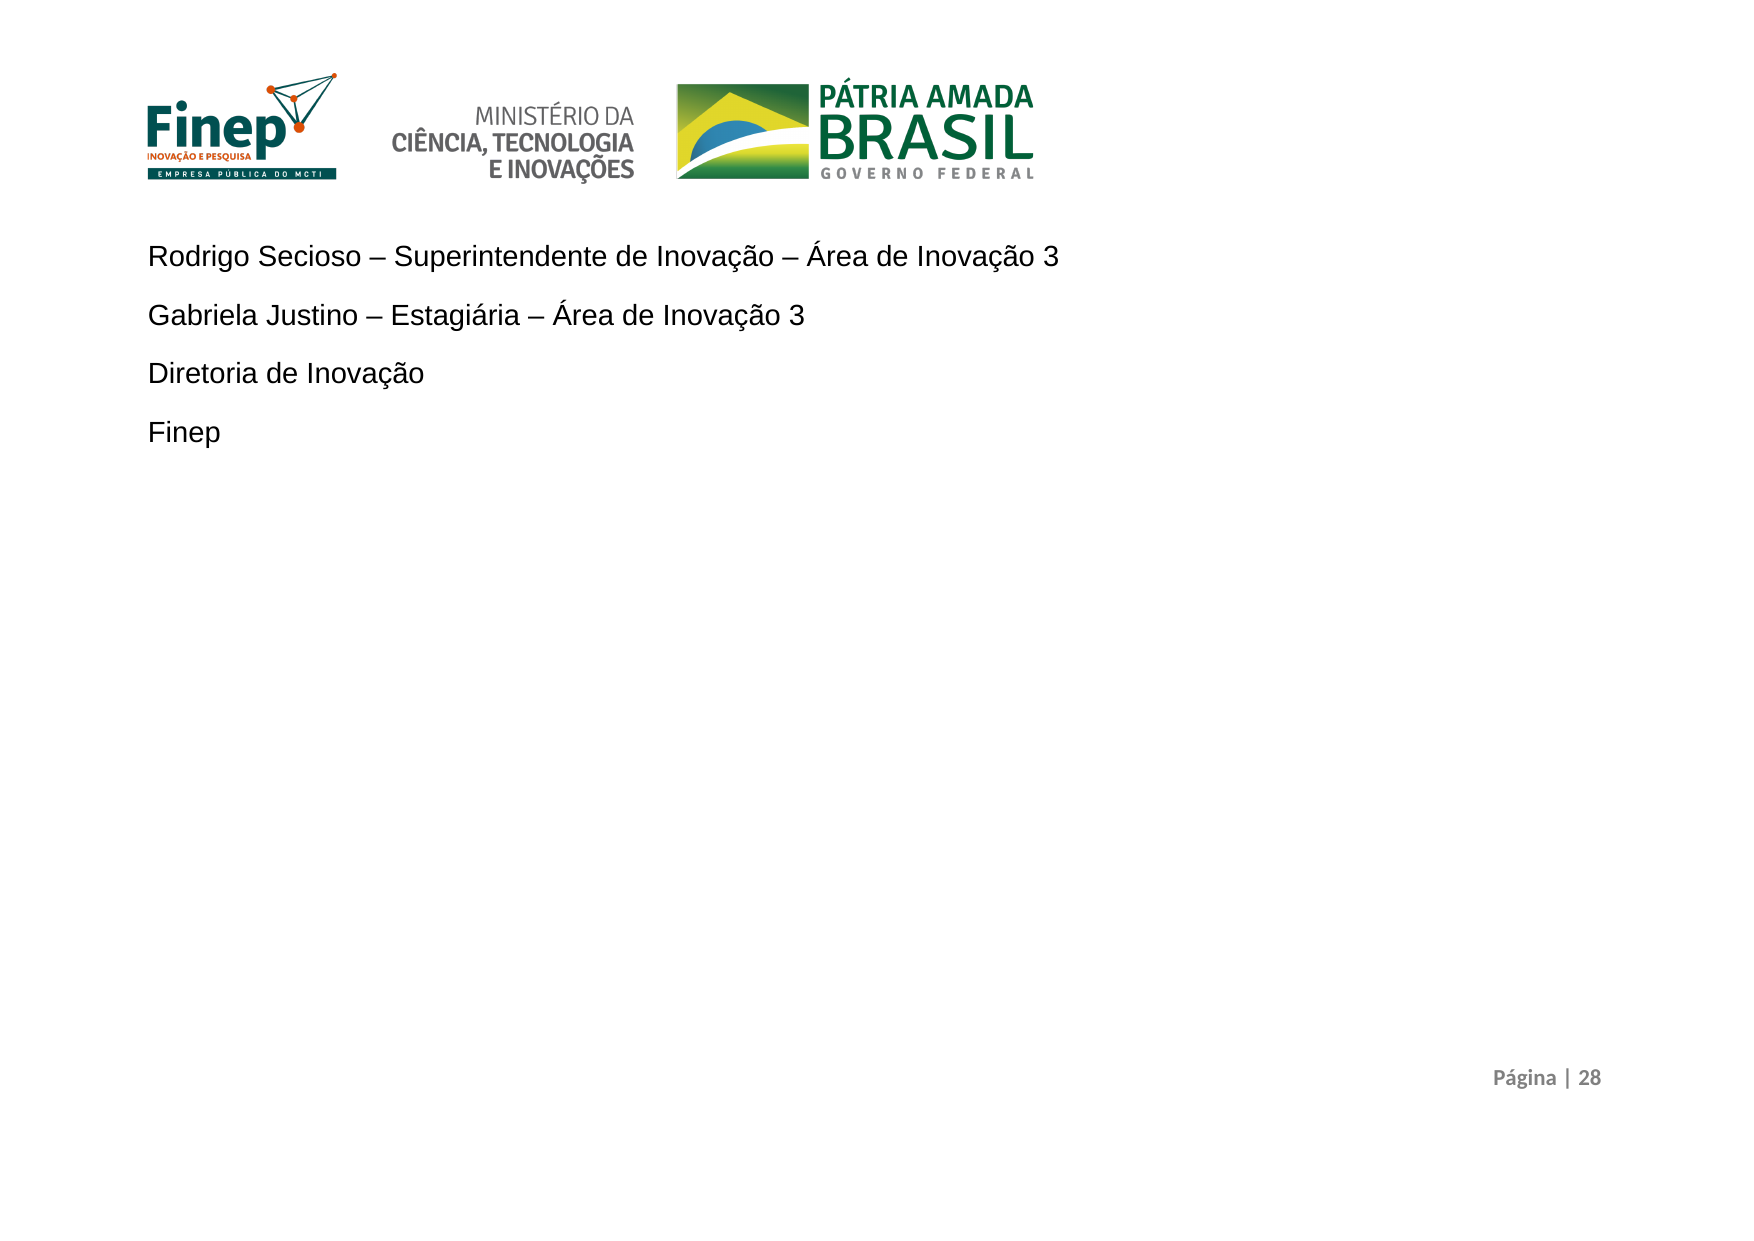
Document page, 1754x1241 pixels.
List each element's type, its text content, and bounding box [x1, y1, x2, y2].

text Rodrigo Secioso – Superintendente de Inovação – Área de Inovação 3 [148, 239, 1606, 273]
text Gabriela Justino – Estagiária – Área de Inovação 3 [148, 298, 1606, 331]
text Finep [148, 415, 1606, 448]
text Diretoria de Inovação [148, 356, 1606, 390]
